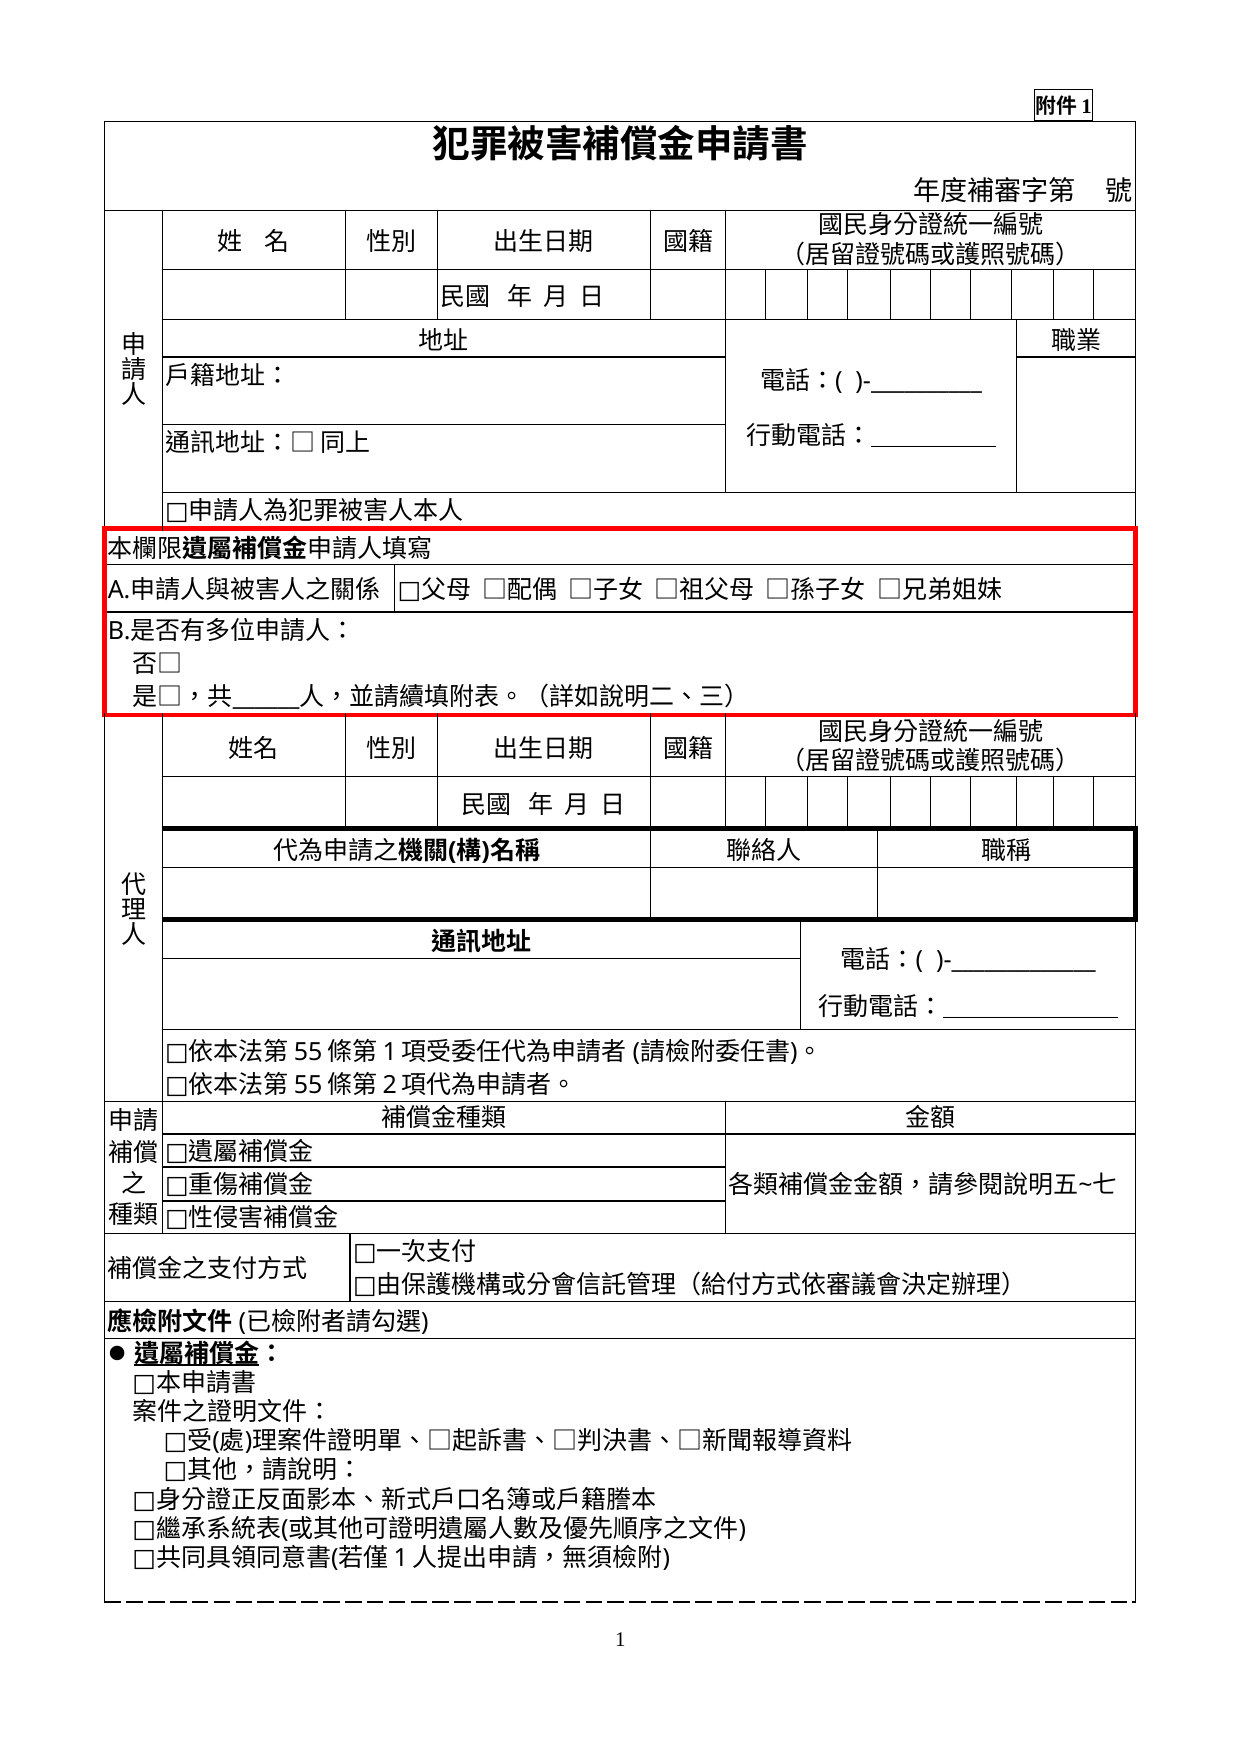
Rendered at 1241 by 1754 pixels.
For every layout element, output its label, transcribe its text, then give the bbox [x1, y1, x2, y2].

table_cell [1054, 777, 1093, 826]
table_cell [163, 777, 345, 826]
table_cell [1017, 777, 1053, 826]
table_cell 姓名 [163, 717, 345, 776]
table_cell A.申請人與被害人之關係 [107, 565, 394, 611]
table_cell □遺屬補償金 [163, 1135, 725, 1166]
table_cell 通訊地址：□ 同上 [163, 425, 725, 492]
table_cell [1054, 270, 1093, 319]
table_cell 國籍 [651, 717, 725, 776]
table_cell 性別 [346, 717, 437, 776]
table_cell [346, 777, 437, 826]
table_cell 本欄限遺屬補償金申請人填寫 [107, 531, 1133, 564]
table_cell 代理人 [105, 717, 162, 1101]
table_cell 電話：( )-_____________ 行動電話：＿＿＿＿＿＿＿ [801, 922, 1135, 1029]
table_cell 姓 名 [163, 211, 345, 269]
table_cell [931, 777, 970, 826]
table_cell 性別 [346, 211, 437, 269]
table_cell [808, 270, 847, 319]
table_cell 民國 年 月 日 [438, 777, 650, 826]
table_cell □申請人為犯罪被害人本人 [163, 493, 1135, 526]
table_cell [1094, 777, 1135, 826]
table_cell 國民身分證統一編號 （居留證號碼或護照號碼） [726, 717, 1135, 776]
table_cell 補償金種類 [163, 1102, 725, 1133]
table_cell 職稱 [878, 831, 1133, 867]
table_cell □重傷補償金 [163, 1168, 725, 1199]
table_cell [808, 777, 847, 826]
table_cell [651, 270, 725, 319]
table_cell 應檢附文件 (已檢附者請勾選) [105, 1302, 1135, 1338]
table_header 犯罪被害補償金申請書 年度補審字第 號 [105, 122, 1135, 209]
table_cell [726, 777, 765, 826]
table_cell [848, 777, 890, 826]
table_cell 聯絡人 [651, 831, 877, 867]
table_cell 國民身分證統一編號 （居留證號碼或護照號碼） [726, 211, 1135, 269]
table_cell 戶籍地址： [163, 358, 725, 424]
table_cell □性侵害補償金 [163, 1202, 725, 1233]
table_cell [971, 270, 1011, 319]
table_cell [1094, 270, 1135, 319]
table_cell [163, 270, 345, 319]
table_cell □父母 □配偶 □子女 □祖父母 □孫子女 □兄弟姐妹 [395, 565, 1133, 611]
table_cell [931, 270, 970, 319]
table_cell [1012, 270, 1053, 319]
table_cell 出生日期 [438, 717, 650, 776]
table_cell [346, 270, 437, 319]
table_cell □依本法第55條第1項受委任代為申請者 (請檢附委任書)。 □依本法第55條第2項代為申請者。 [163, 1030, 1135, 1101]
table_cell 代為申請之機關(構)名稱 [163, 831, 650, 867]
table_cell B.是否有多位申請人： 否□ 是□，共______人，並請續填附表。（詳如說明二、三） [107, 613, 1133, 712]
table_cell 申請人 [105, 211, 162, 526]
table_cell 出生日期 [438, 211, 650, 269]
table_cell 民國 年 月 日 [438, 270, 650, 319]
table_cell [891, 777, 930, 826]
table_cell 各類補償金金額，請參閱說明五~七 [726, 1135, 1135, 1233]
table_cell [766, 777, 807, 826]
table_cell 金額 [726, 1102, 1135, 1133]
table_cell 電話：( )-__________ 行動電話：＿＿＿＿＿ [726, 320, 1016, 492]
table_cell 遺屬補償金： □本申請書 案件之證明文件： □受(處)理案件證明單、□起訴書、□判決書、□新聞報導資料 □其他，請說明： □身分證正反面影本、新式戶口名簿或戶籍謄本 □繼承系統表(或其他可證明遺屬人數及優先順序之文件) □共同具領同意書(若僅1人提出申請，無須檢附) [105, 1339, 1135, 1601]
table_cell 國籍 [651, 211, 725, 269]
table_cell [971, 777, 1016, 826]
table_cell [651, 777, 725, 826]
table_cell 地址 [163, 320, 725, 356]
table_cell [726, 270, 765, 319]
table_cell [163, 868, 650, 917]
table_cell [766, 270, 807, 319]
table_cell [1017, 358, 1135, 492]
table_cell 職業 [1017, 320, 1135, 356]
table_cell 通訊地址 [163, 922, 800, 958]
table_cell [878, 868, 1133, 917]
table_cell □一次支付 □由保護機構或分會信託管理（給付方式依審議會決定辦理） [351, 1234, 1135, 1301]
table_cell [651, 868, 877, 917]
table_cell [848, 270, 890, 319]
table_cell 補償金之支付方式 [105, 1234, 349, 1301]
table_cell [163, 959, 800, 1029]
table_cell 申請 補償 之 種類 [105, 1102, 162, 1233]
table_cell [891, 270, 930, 319]
